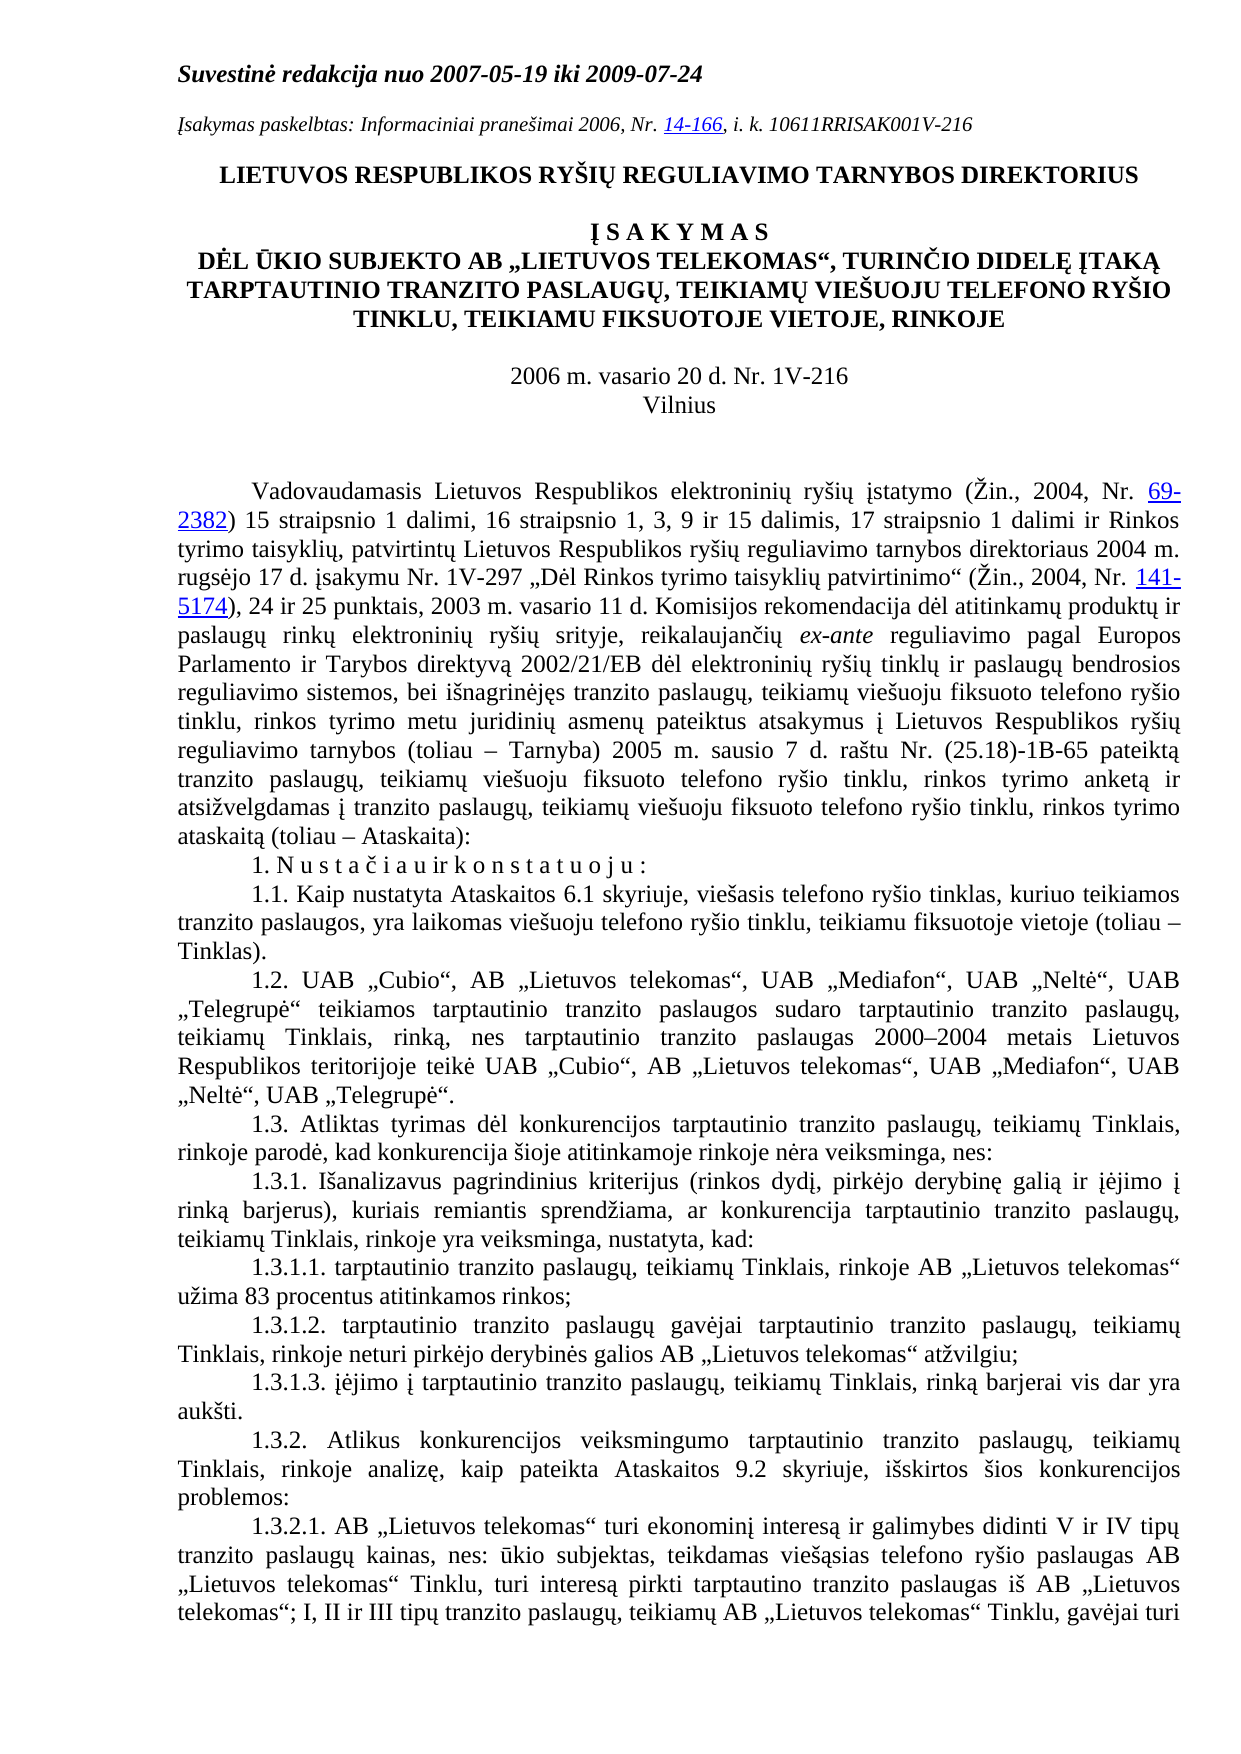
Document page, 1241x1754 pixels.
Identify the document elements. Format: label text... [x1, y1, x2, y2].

text 1.3.1.1. tarptautinio tranzito paslaugų, teikiamų Tinklais, rinkoje AB „Lietuvos telekomas“ užima 83 procentus atitinkamos rinkos; [177, 1252, 1181, 1310]
text 1.3.1.3. įėjimo į tarptautinio tranzito paslaugų, teikiamų Tinklais, rinką barjerai vis dar yra aukšti. [177, 1367, 1181, 1425]
text 1.2. UAB „Cubio“, AB „Lietuvos telekomas“, UAB „Mediafon“, UAB „Neltė“, UAB „Telegrupė“ teikiamos tarptautinio tranzito paslaugos sudaro tarptautinio tranzito paslaugų, teikiamų Tinklais, rinką, nes tarptautinio tranzito paslaugas 2000–2004 metais Lietuvos Respublikos teritorijoje teikė UAB „Cubio“, AB „Lietuvos telekomas“, UAB „Mediafon“, UAB „Neltė“, UAB „Telegrupė“. [177, 965, 1181, 1109]
text DĖL ŪKIO SUBJEKTO AB „LIETUVOS TELEKOMAS“, TURINČIO DIDELĘ ĮTAKĄ TARPTAUTINIO TRANZITO PASLAUGŲ, TEIKIAMŲ VIEŠUOJU TELEFONO RYŠIO TINKLU, TEIKIAMU FIKSUOTOJE VIETOJE, RINKOJE [177, 246, 1181, 332]
text 1.3.1. Išanalizavus pagrindinius kriterijus (rinkos dydį, pirkėjo derybinę galią ir įėjimo į rinką barjerus), kuriais remiantis sprendžiama, ar konkurencija tarptautinio tranzito paslaugų, teikiamų Tinklais, rinkoje yra veiksminga, nustatyta, kad: [177, 1166, 1181, 1252]
text 2006 m. vasario 20 d. Nr. 1V-216 [177, 361, 1181, 390]
text Vilnius [177, 390, 1181, 419]
text Į S A K Y M A S [177, 217, 1181, 246]
text 1.1. Kaip nustatyta Ataskaitos 6.1 skyriuje, viešasis telefono ryšio tinklas, kuriuo teikiamos tranzito paslaugos, yra laikomas viešuoju telefono ryšio tinklu, teikiamu fiksuotoje vietoje (toliau – Tinklas). [177, 879, 1181, 965]
text Vadovaudamasis Lietuvos Respublikos elektroninių ryšių įstatymo (Žin., 2004, Nr. 69-2382) 15 straipsnio 1 dalimi, 16 straipsnio 1, 3, 9 ir 15 dalimis, 17 straipsnio 1 dalimi ir Rinkos tyrimo taisyklių, patvirtintų Lietuvos Respublikos ryšių reguliavimo tarnybos direktoriaus 2004 m. rugsėjo 17 d. įsakymu Nr. 1V-297 „Dėl Rinkos tyrimo taisyklių patvirtinimo“ (Žin., 2004, Nr. 141-5174), 24 ir 25 punktais, 2003 m. vasario 11 d. Komisijos rekomendacija dėl atitinkamų produktų ir paslaugų rinkų elektroninių ryšių srityje, reikalaujančių ex-ante reguliavimo pagal Europos Parlamento ir Tarybos direktyvą 2002/21/EB dėl elektroninių ryšių tinklų ir paslaugų bendrosios reguliavimo sistemos, bei išnagrinėjęs tranzito paslaugų, teikiamų viešuoju fiksuoto telefono ryšio tinklu, rinkos tyrimo metu juridinių asmenų pateiktus atsakymus į Lietuvos Respublikos ryšių reguliavimo tarnybos (toliau – Tarnyba) 2005 m. sausio 7 d. raštu Nr. (25.18)-1B-65 pateiktą tranzito paslaugų, teikiamų viešuoju fiksuoto telefono ryšio tinklu, rinkos tyrimo anketą ir atsižvelgdamas į tranzito paslaugų, teikiamų viešuoju fiksuoto telefono ryšio tinklu, rinkos tyrimo ataskaitą (toliau – Ataskaita): [177, 476, 1181, 850]
text 1. Nustačiau ir konstatuoju: [177, 850, 1181, 879]
text 1.3.1.2. tarptautinio tranzito paslaugų gavėjai tarptautinio tranzito paslaugų, teikiamų Tinklais, rinkoje neturi pirkėjo derybinės galios AB „Lietuvos telekomas“ atžvilgiu; [177, 1310, 1181, 1367]
text LIETUVOS RESPUBLIKOS RYŠIŲ REGULIAVIMO TARNYBOS DIREKTORIUS [177, 160, 1181, 189]
text Įsakymas paskelbtas: Informaciniai pranešimai 2006, Nr. 14-166, i. k. 10611RRISAK001V-216 [177, 112, 1181, 136]
text Suvestinė redakcija nuo 2007-05-19 iki 2009-07-24 [177, 59, 1181, 88]
text 1.3. Atliktas tyrimas dėl konkurencijos tarptautinio tranzito paslaugų, teikiamų Tinklais, rinkoje parodė, kad konkurencija šioje atitinkamoje rinkoje nėra veiksminga, nes: [177, 1109, 1181, 1166]
text 1.3.2. Atlikus konkurencijos veiksmingumo tarptautinio tranzito paslaugų, teikiamų Tinklais, rinkoje analizę, kaip pateikta Ataskaitos 9.2 skyriuje, išskirtos šios konkurencijos problemos: [177, 1425, 1181, 1511]
text 1.3.2.1. AB „Lietuvos telekomas“ turi ekonominį interesą ir galimybes didinti V ir IV tipų tranzito paslaugų kainas, nes: ūkio subjektas, teikdamas viešąsias telefono ryšio paslaugas AB „Lietuvos telekomas“ Tinklu, turi interesą pirkti tarptautino tranzito paslaugas iš AB „Lietuvos telekomas“; I, II ir III tipų tranzito paslaugų, teikiamų AB „Lietuvos telekomas“ Tinklu, gavėjai turi [177, 1511, 1181, 1626]
